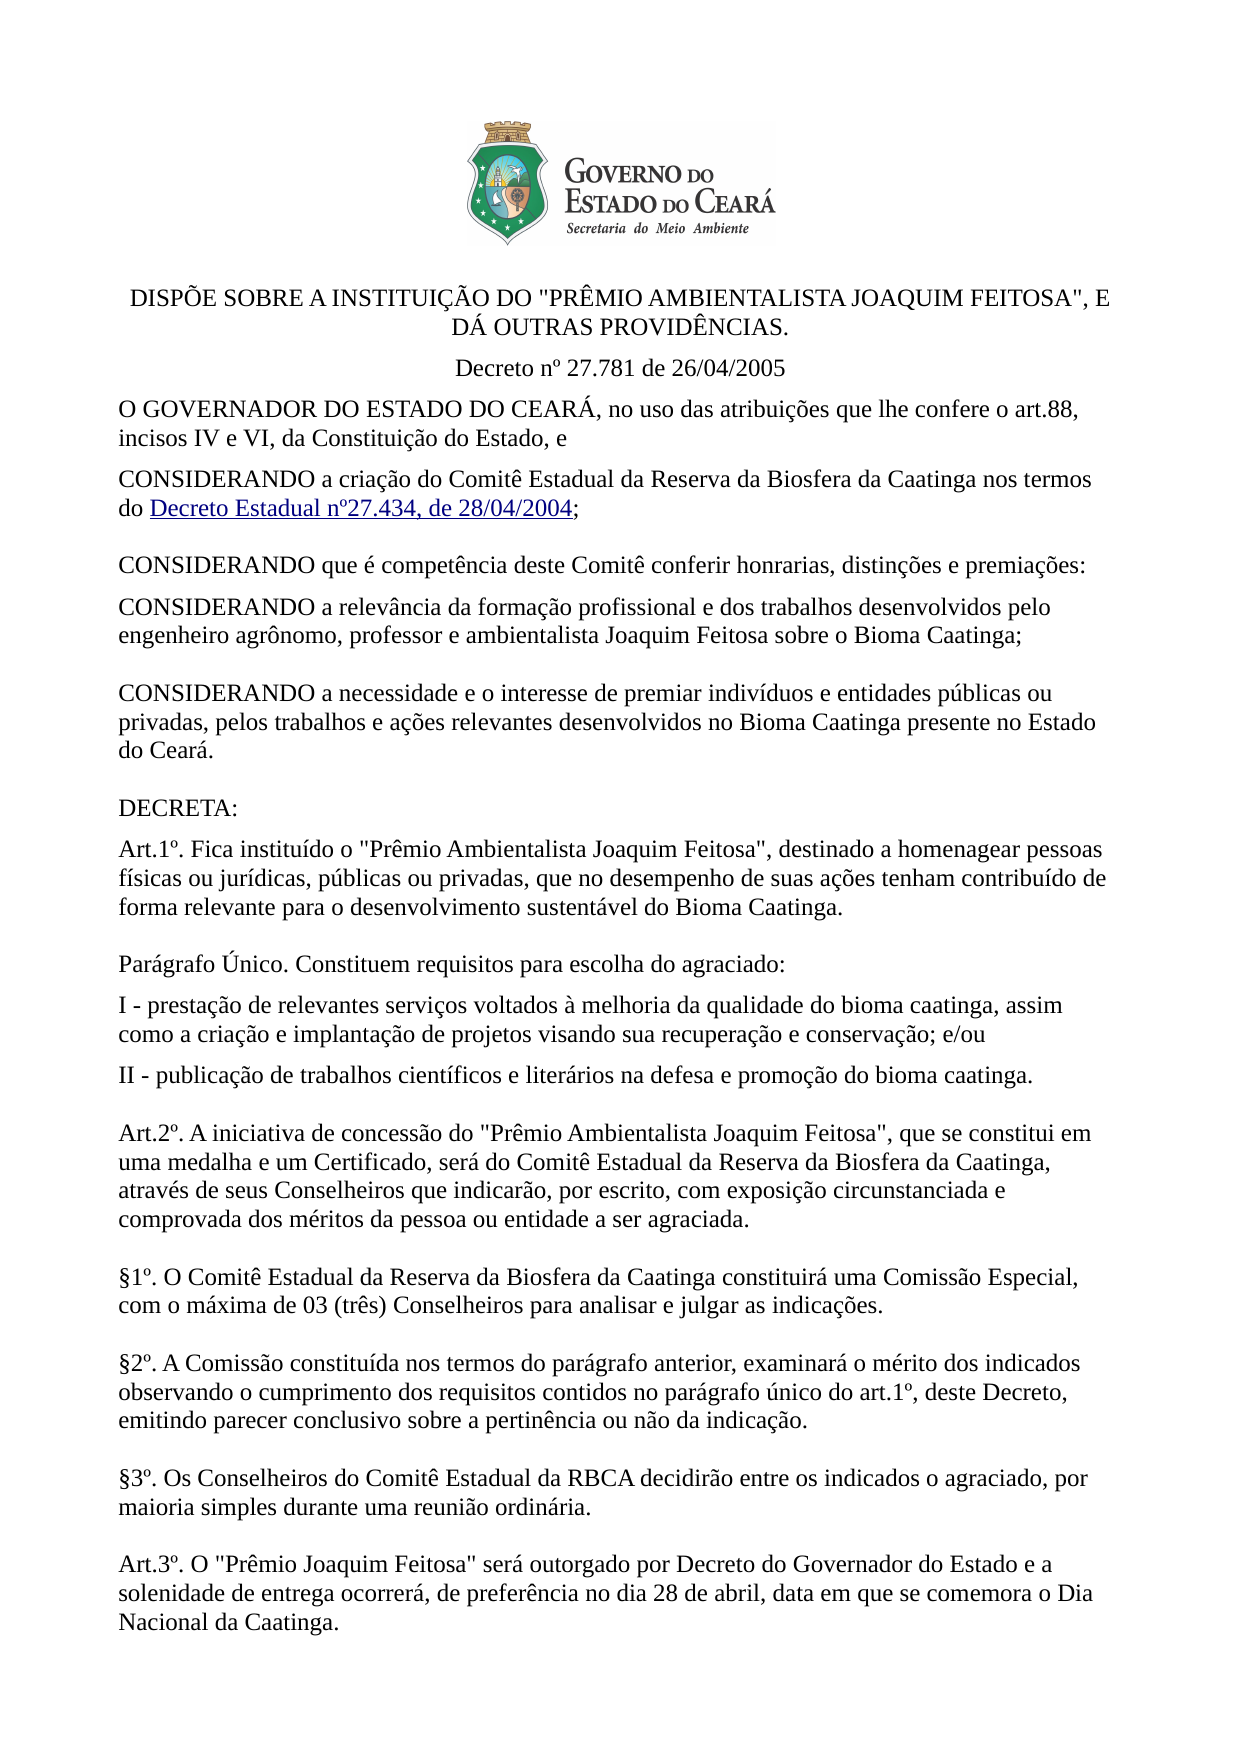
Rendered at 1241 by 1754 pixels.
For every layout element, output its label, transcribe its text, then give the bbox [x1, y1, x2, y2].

text Decreto nº 27.781 de 26/04/2005 [118, 353, 1122, 382]
text Art.1º. Fica instituído o "Prêmio Ambientalista Joaquim Feitosa", destinado a homenagear pessoas físicas ou jurídicas, públicas ou privadas, que no desempenho de suas ações tenham contribuído de forma relevante para o desenvolvimento sustentável do Bioma Caatinga. Parágrafo Único. Constituem requisitos para escolha do agraciado: [118, 834, 1122, 978]
text I - prestação de relevantes serviços voltados à melhoria da qualidade do bioma caatinga, assim como a criação e implantação de projetos visando sua recuperação e conservação; e/ou [118, 991, 1122, 1048]
text CONSIDERANDO a relevância da formação profissional e dos trabalhos desenvolvidos pelo engenheiro agrônomo, professor e ambientalista Joaquim Feitosa sobre o Bioma Caatinga; CONSIDERANDO a necessidade e o interesse de premiar indivíduos e entidades públicas ou privadas, pelos trabalhos e ações relevantes desenvolvidos no Bioma Caatinga presente no Estado do Ceará. DECRETA: [118, 592, 1122, 822]
picture [467, 121, 776, 246]
text CONSIDERANDO a criação do Comitê Estadual da Reserva da Biosfera da Caatinga nos termos do Decreto Estadual nº27.434, de 28/04/2004; CONSIDERANDO que é competência deste Comitê conferir honrarias, distinções e premiações: [118, 464, 1122, 579]
text DISPÕE SOBRE A INSTITUIÇÃO DO "PRÊMIO AMBIENTALISTA JOAQUIM FEITOSA", E DÁ OUTRAS PROVIDÊNCIAS. [118, 283, 1122, 341]
text O GOVERNADOR DO ESTADO DO CEARÁ, no uso das atribuições que lhe confere o art.88, incisos IV e VI, da Constituição do Estado, e [118, 394, 1122, 452]
text II - publicação de trabalhos científicos e literários na defesa e promoção do bioma caatinga. Art.2º. A iniciativa de concessão do "Prêmio Ambientalista Joaquim Feitosa", que se constitui em uma medalha e um Certificado, será do Comitê Estadual da Reserva da Biosfera da Caatinga, através de seus Conselheiros que indicarão, por escrito, com exposição circunstanciada e comprovada dos méritos da pessoa ou entidade a ser agraciada. §1º. O Comitê Estadual da Reserva da Biosfera da Caatinga constituirá uma Comissão Especial, com o máxima de 03 (três) Conselheiros para analisar e julgar as indicações. §2º. A Comissão constituída nos termos do parágrafo anterior, examinará o mérito dos indicados observando o cumprimento dos requisitos contidos no parágrafo único do art.1º, deste Decreto, emitindo parecer conclusivo sobre a pertinência ou não da indicação. §3º. Os Conselheiros do Comitê Estadual da RBCA decidirão entre os indicados o agraciado, por maioria simples durante uma reunião ordinária. Art.3º. O "Prêmio Joaquim Feitosa" será outorgado por Decreto do Governador do Estado e a solenidade de entrega ocorrerá, de preferência no dia 28 de abril, data em que se comemora o Dia Nacional da Caatinga. [118, 1061, 1122, 1636]
